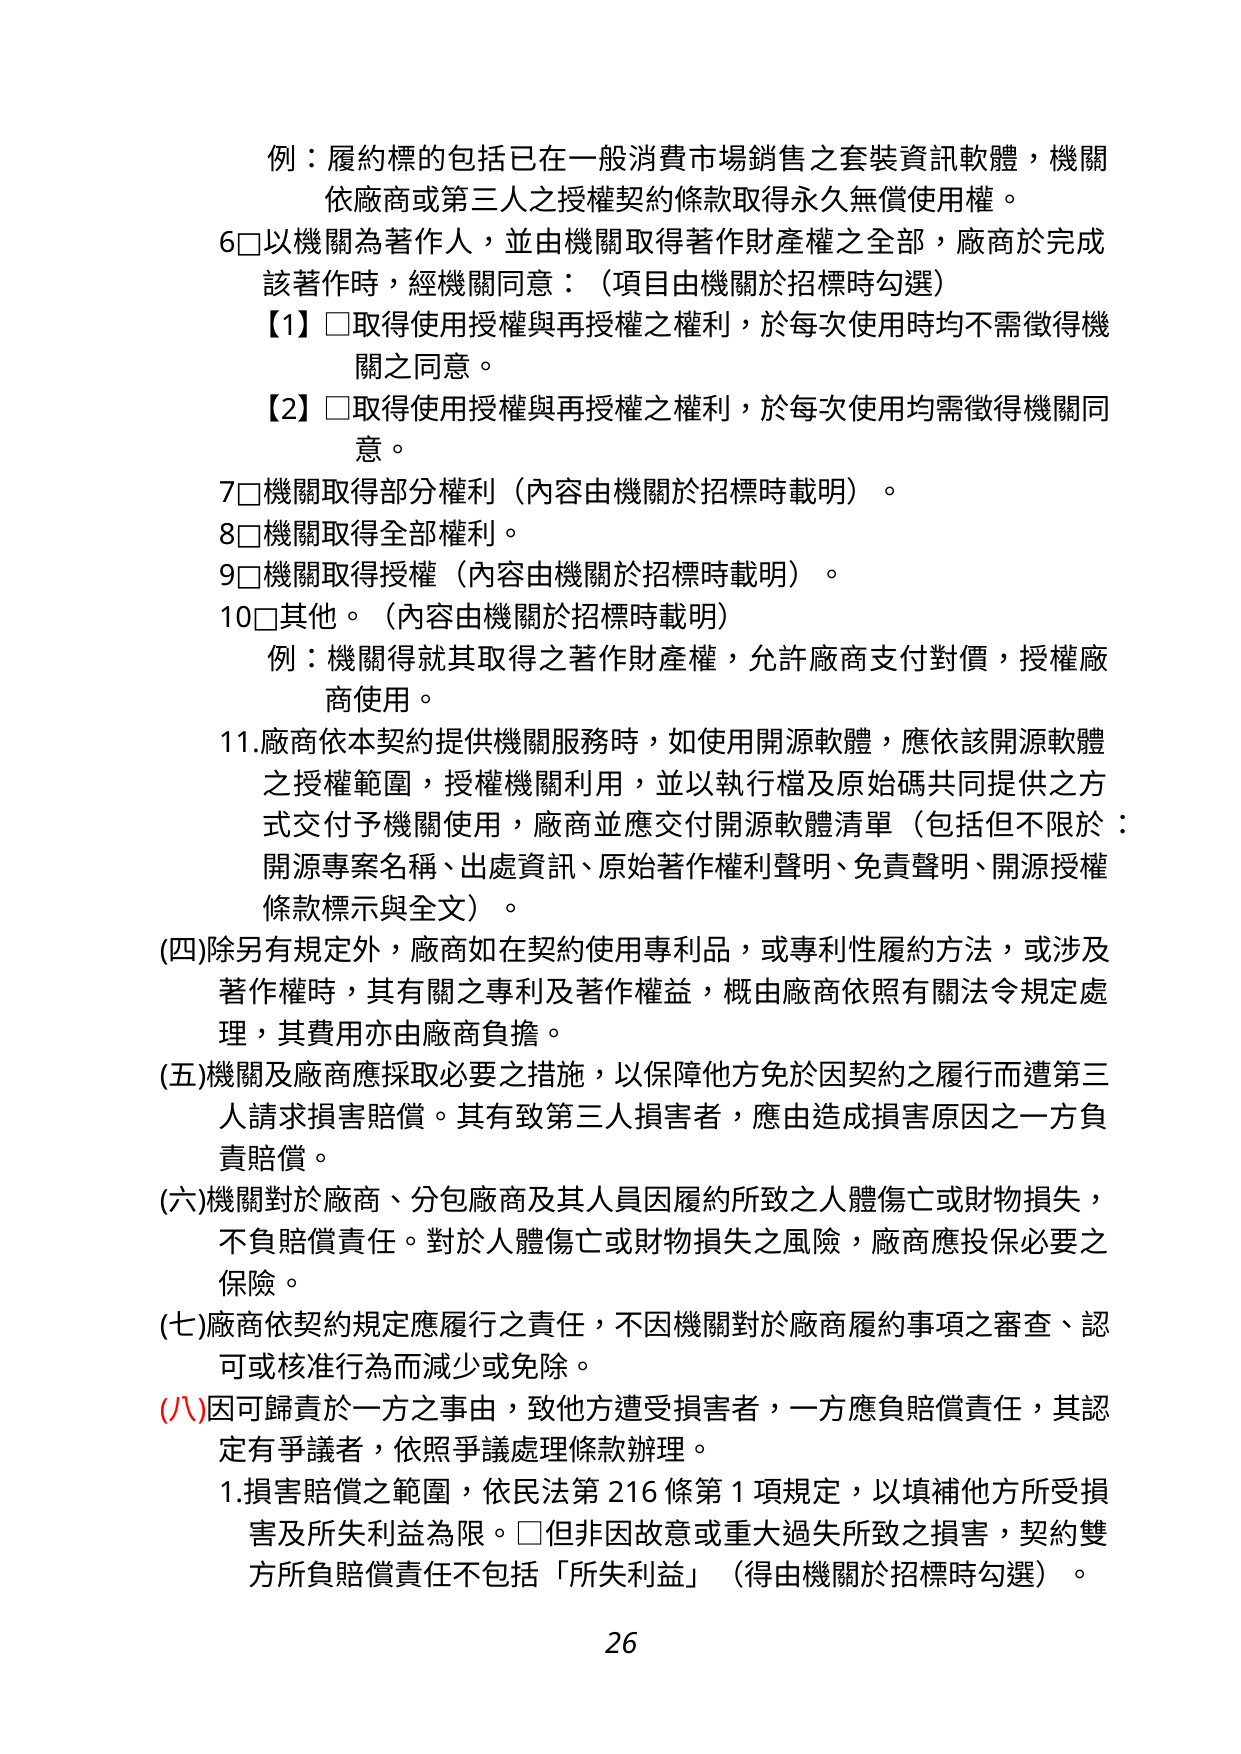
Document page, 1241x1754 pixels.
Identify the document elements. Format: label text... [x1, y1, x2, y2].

text 6□以機關為著作人，並由機關取得著作財產權之全部，廠商於完成該著作時，經機關同意：（項目由機關於招標時勾選） [218, 219, 1108, 302]
text 10□其他。（內容由機關於招標時載明） [218, 594, 1108, 636]
text (六)機關對於廠商、分包廠商及其人員因履約所致之人體傷亡或財物損失，不負賠償責任。對於人體傷亡或財物損失之風險，廠商應投保必要之保險。 [159, 1177, 1110, 1302]
text 7□機關取得部分權利（內容由機關於招標時載明）。 [218, 469, 1108, 511]
text (七)廠商依契約規定應履行之責任，不因機關對於廠商履約事項之審查、認可或核准行為而減少或免除。 [159, 1302, 1110, 1386]
text 1.損害賠償之範圍，依民法第216條第1項規定，以填補他方所受損害及所失利益為限。□但非因故意或重大過失所致之損害，契約雙方所負賠償責任不包括「所失利益」（得由機關於招標時勾選）。 [218, 1469, 1110, 1594]
text (五)機關及廠商應採取必要之措施，以保障他方免於因契約之履行而遭第三人請求損害賠償。其有致第三人損害者，應由造成損害原因之一方負責賠償。 [159, 1052, 1110, 1177]
text 例：機關得就其取得之著作財產權，允許廠商支付對價，授權廠商使用。 [267, 636, 1110, 719]
text 8□機關取得全部權利。 [218, 511, 1108, 552]
text (四)除另有規定外，廠商如在契約使用專利品，或專利性履約方法，或涉及著作權時，其有關之專利及著作權益，概由廠商依照有關法令規定處理，其費用亦由廠商負擔。 [159, 927, 1110, 1052]
text 【1】□取得使用授權與再授權之權利，於每次使用時均不需徵得機關之同意。 [255, 302, 1110, 386]
text 11.廠商依本契約提供機關服務時，如使用開源軟體，應依該開源軟體之授權範圍，授權機關利用，並以執行檔及原始碼共同提供之方式交付予機關使用，廠商並應交付開源軟體清單（包括但不限於：開源專案名稱、出處資訊、原始著作權利聲明、免責聲明、開源授權條款標示與全文）。 [218, 719, 1108, 927]
text 【2】□取得使用授權與再授權之權利，於每次使用均需徵得機關同意。 [255, 386, 1110, 469]
text 例：履約標的包括已在一般消費市場銷售之套裝資訊軟體，機關依廠商或第三人之授權契約條款取得永久無償使用權。 [267, 136, 1110, 219]
text (八)因可歸責於一方之事由，致他方遭受損害者，一方應負賠償責任，其認定有爭議者，依照爭議處理條款辦理。 [159, 1386, 1110, 1469]
text 9□機關取得授權（內容由機關於招標時載明）。 [218, 552, 1108, 594]
